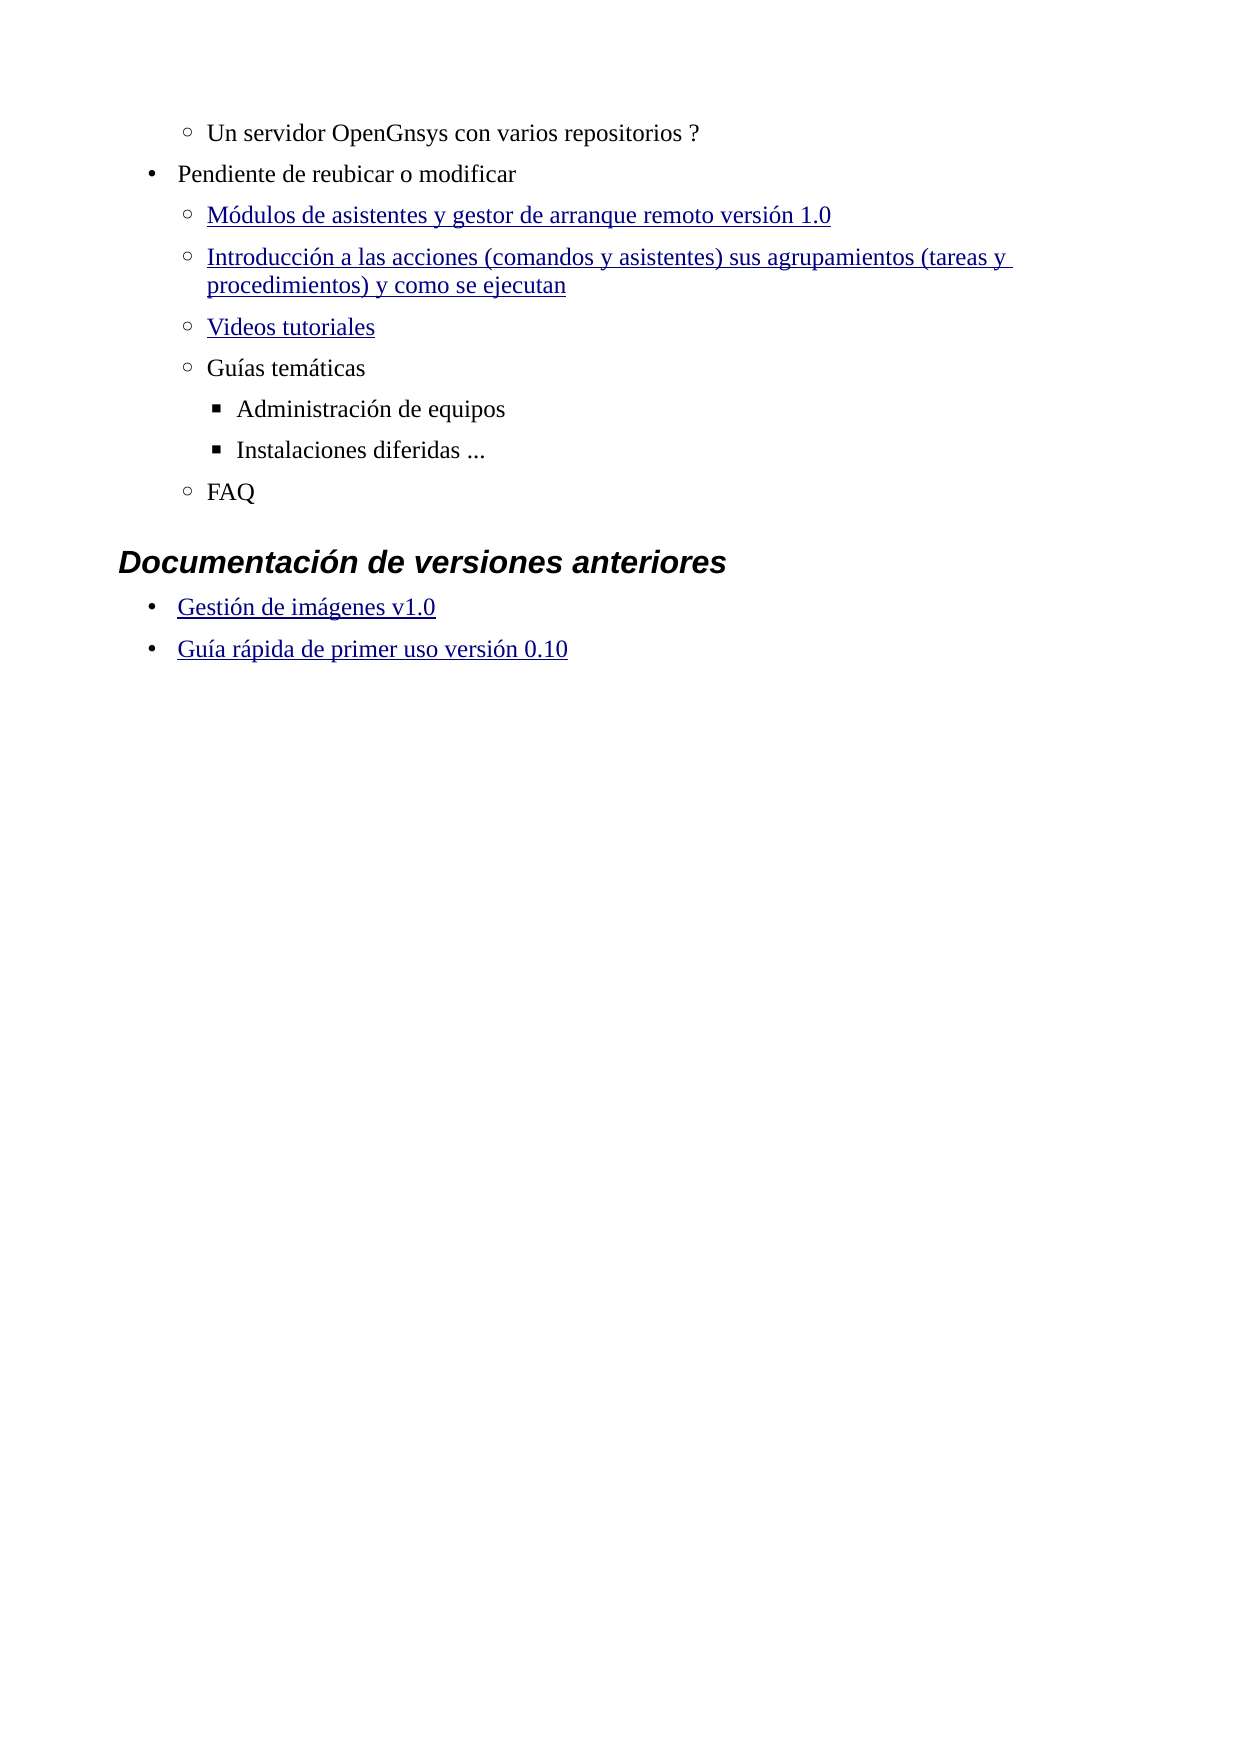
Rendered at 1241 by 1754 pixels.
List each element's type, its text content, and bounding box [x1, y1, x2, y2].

list Pendiente de reubicar o modificar [148, 159, 1122, 188]
list FAQ [177, 477, 1122, 506]
list Guías temáticas [177, 353, 1122, 382]
list Un servidor OpenGnsys con varios repositorios ? [177, 118, 1122, 147]
list Gestión de imágenes v1.0 [148, 592, 1122, 621]
list Guía rápida de primer uso versión 0.10 [148, 634, 1122, 662]
list Módulos de asistentes y gestor de arranque remoto versión 1.0 [177, 201, 1122, 229]
list Videos tutoriales [177, 312, 1122, 341]
list Administración de equipos [207, 394, 1122, 423]
subtitle Documentación de versiones anteriores [118, 543, 1122, 580]
list Instalaciones diferidas ... [207, 436, 1122, 464]
list Introducción a las acciones (comandos y asistentes) sus agrupamientos (tareas y procedimientos) y como se ejecutan [177, 242, 1122, 299]
